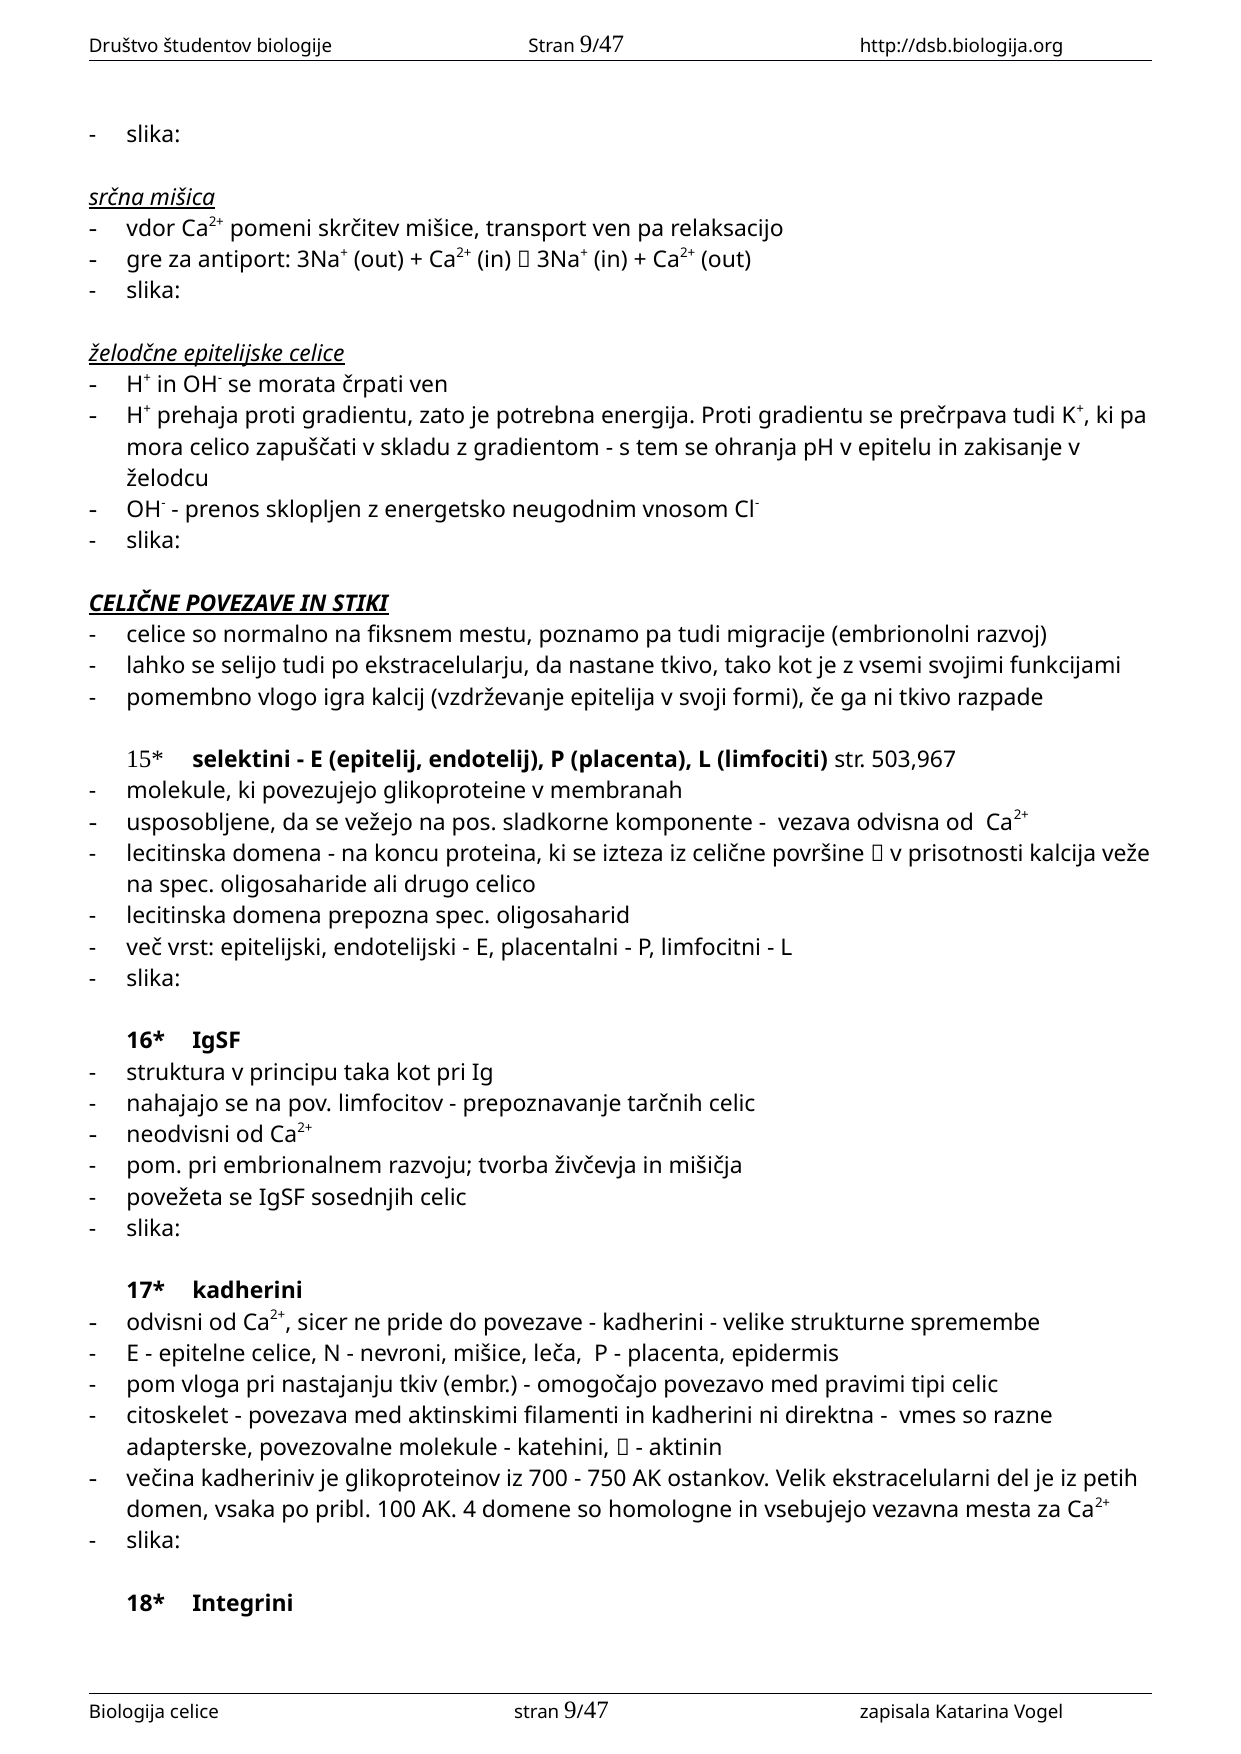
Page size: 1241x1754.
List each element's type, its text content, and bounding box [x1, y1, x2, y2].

list struktura v principu taka kot pri Ig [89, 1056, 1152, 1087]
list H+ in OH- se morata črpati ven [89, 368, 1152, 399]
list lahko se selijo tudi po ekstracelularju, da nastane tkivo, tako kot je z vsemi svojimi funkcijami [89, 649, 1152, 681]
list gre za antiport: 3Na+ (out) + Ca2+ (in)  3Na+ (in) + Ca2+ (out) [89, 243, 1152, 274]
list nahajajo se na pov. limfocitov - prepoznavanje tarčnih celic [89, 1087, 1152, 1118]
list slika: [89, 1212, 1152, 1243]
list večina kadheriniv je glikoproteinov iz 700 - 750 AK ostankov. Velik ekstracelularni del je iz petih domen, vsaka po pribl. 100 AK. 4 domene so homologne in vsebujejo vezavna mesta za Ca2+ [89, 1462, 1152, 1524]
list usposobljene, da se vežejo na pos. sladkorne komponente - vezava odvisna od Ca2+ [89, 806, 1152, 837]
list več vrst: epitelijski, endotelijski - E, placentalni - P, limfocitni - L [89, 931, 1152, 962]
list selektini - E (epitelij, endotelij), P (placenta), L (limfociti) str. 503,967 [126, 743, 1152, 774]
list lecitinska domena prepozna spec. oligosaharid [89, 899, 1152, 931]
list citoskelet - povezava med aktinskimi filamenti in kadherini ni direktna - vmes so razne adapterske, povezovalne molekule - katehini,  - aktinin [89, 1399, 1152, 1462]
list slika: [89, 962, 1152, 993]
list povežeta se IgSF sosednjih celic [89, 1181, 1152, 1212]
list H+ prehaja proti gradientu, zato je potrebna energija. Proti gradientu se prečrpava tudi K+, ki pa mora celico zapuščati v skladu z gradientom - s tem se ohranja pH v epitelu in zakisanje v želodcu [89, 399, 1152, 493]
list lecitinska domena - na koncu proteina, ki se izteza iz celične površine  v prisotnosti kalcija veže na spec. oligosaharide ali drugo celico [89, 837, 1152, 899]
text srčna mišica [89, 181, 1152, 212]
list IgSF [126, 1024, 1152, 1056]
text želodčne epitelijske celice [89, 337, 1152, 368]
list slika: [89, 274, 1152, 306]
list pom. pri embrionalnem razvoju; tvorba živčevja in mišičja [89, 1149, 1152, 1181]
list E - epitelne celice, N - nevroni, mišice, leča, P - placenta, epidermis [89, 1337, 1152, 1368]
list vdor Ca2+ pomeni skrčitev mišice, transport ven pa relaksacijo [89, 212, 1152, 243]
text CELIČNE POVEZAVE IN STIKI [89, 587, 1152, 618]
list slika: [89, 1524, 1152, 1556]
list pom vloga pri nastajanju tkiv (embr.) - omogočajo povezavo med pravimi tipi celic [89, 1368, 1152, 1399]
list molekule, ki povezujejo glikoproteine v membranah [89, 774, 1152, 806]
list kadherini [126, 1274, 1152, 1306]
list neodvisni od Ca2+ [89, 1118, 1152, 1149]
list odvisni od Ca2+, sicer ne pride do povezave - kadherini - velike strukturne spremembe [89, 1306, 1152, 1337]
list OH- - prenos sklopljen z energetsko neugodnim vnosom Cl- [89, 493, 1152, 524]
list Integrini [126, 1587, 1152, 1618]
list slika: [89, 524, 1152, 556]
list pomembno vlogo igra kalcij (vzdrževanje epitelija v svoji formi), če ga ni tkivo razpade [89, 681, 1152, 712]
list celice so normalno na fiksnem mestu, poznamo pa tudi migracije (embrionolni razvoj) [89, 618, 1152, 649]
list slika: [89, 118, 1152, 149]
